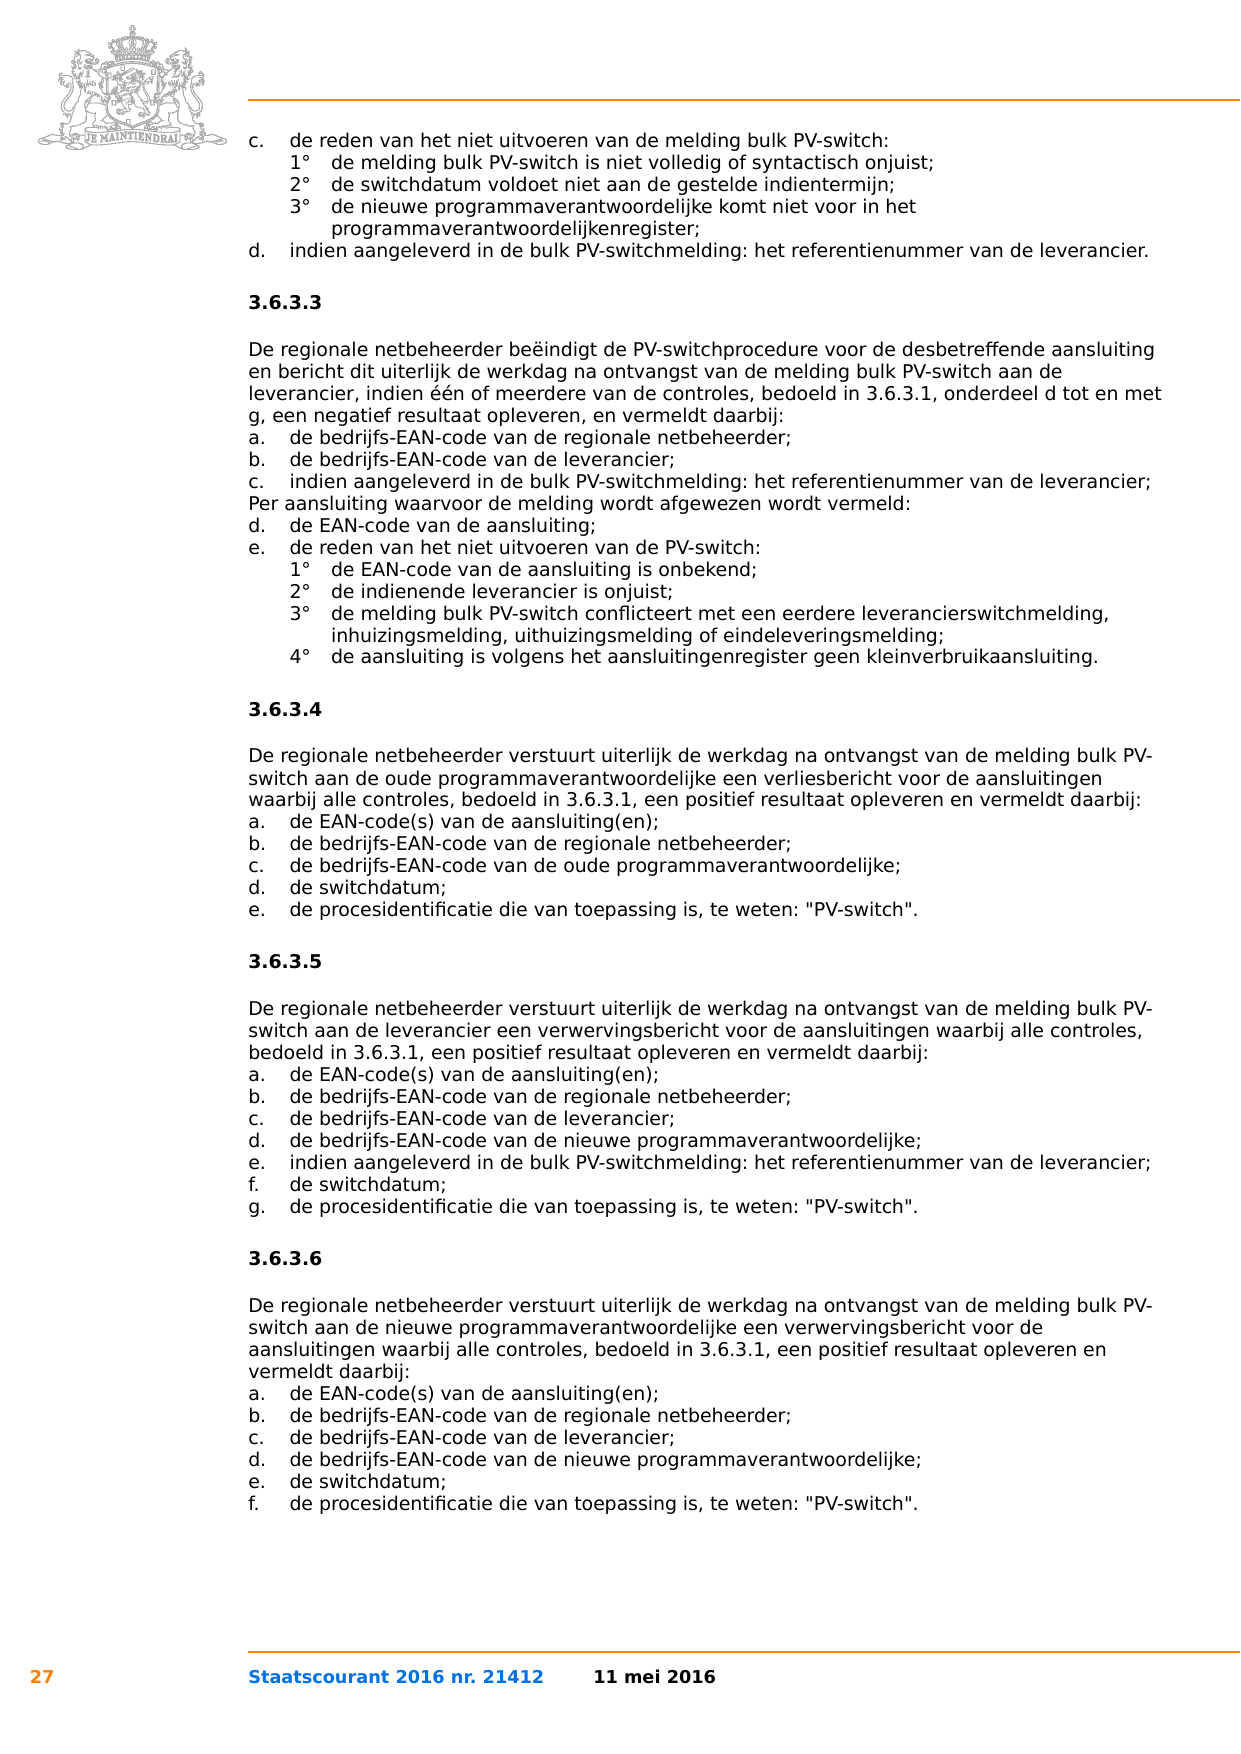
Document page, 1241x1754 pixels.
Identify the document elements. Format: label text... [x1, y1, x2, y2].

text a. de EAN-code(s) van de aansluiting(en); [248, 1064, 1163, 1086]
text e. de reden van het niet uitvoeren van de PV-switch: [248, 537, 1163, 558]
text g. de procesidentificatie die van toepassing is, te weten: "PV-switch". [248, 1196, 1163, 1218]
text d. de EAN-code van de aansluiting; [248, 514, 1163, 537]
text b. de bedrijfs-EAN-code van de regionale netbeheerder; [248, 1086, 1163, 1108]
text c. de bedrijfs-EAN-code van de leverancier; [248, 1427, 1163, 1449]
text Per aansluiting waarvoor de melding wordt afgewezen wordt vermeld: [248, 493, 1163, 514]
text b. de bedrijfs-EAN-code van de regionale netbeheerder; [248, 833, 1163, 855]
text f. de procesidentificatie die van toepassing is, te weten: "PV-switch". [248, 1493, 1163, 1515]
text c. indien aangeleverd in de bulk PV-switchmelding: het referentienummer van de leverancier; [248, 471, 1163, 493]
text 3° de melding bulk PV-switch conflicteert met een eerdere leverancierswitchmelding, inhuizingsmelding, uithuizingsmelding of eindeleveringsmelding; [289, 602, 1163, 646]
text e. de switchdatum; [248, 1471, 1163, 1493]
text d. indien aangeleverd in de bulk PV-switchmelding: het referentienummer van de leverancier. [248, 240, 1163, 262]
text 3° de nieuwe programmaverantwoordelijke komt niet voor in het programmaverantwoordelijkenregister; [289, 196, 1163, 240]
text 1° de EAN-code van de aansluiting is onbekend; [289, 558, 1163, 581]
text De regionale netbeheerder verstuurt uiterlijk de werkdag na ontvangst van de melding bulk PV-switch aan de leverancier een verwervingsbericht voor de aansluitingen waarbij alle controles, bedoeld in 3.6.3.1, een positief resultaat opleveren en vermeldt daarbij: [248, 998, 1163, 1064]
text 4° de aansluiting is volgens het aansluitingenregister geen kleinverbruikaansluiting. [289, 646, 1163, 668]
text d. de switchdatum; [248, 877, 1163, 899]
text b. de bedrijfs-EAN-code van de leverancier; [248, 449, 1163, 471]
text c. de bedrijfs-EAN-code van de oude programmaverantwoordelijke; [248, 855, 1163, 877]
text a. de EAN-code(s) van de aansluiting(en); [248, 811, 1163, 833]
text a. de bedrijfs-EAN-code van de regionale netbeheerder; [248, 427, 1163, 449]
text b. de bedrijfs-EAN-code van de regionale netbeheerder; [248, 1405, 1163, 1427]
subtitle 3.6.3.4 [248, 698, 1163, 720]
subtitle 3.6.3.6 [248, 1248, 1163, 1270]
text 2° de indienende leverancier is onjuist; [289, 581, 1163, 602]
text e. de procesidentificatie die van toepassing is, te weten: "PV-switch". [248, 899, 1163, 921]
subtitle 3.6.3.5 [248, 951, 1163, 973]
text f. de switchdatum; [248, 1174, 1163, 1196]
text De regionale netbeheerder beëindigt de PV-switchprocedure voor de desbetreffende aansluiting en bericht dit uiterlijk de werkdag na ontvangst van de melding bulk PV-switch aan de leverancier, indien één of meerdere van de controles, bedoeld in 3.6.3.1, onderdeel d tot en met g, een negatief resultaat opleveren, en vermeldt daarbij: [248, 339, 1163, 427]
text c. de bedrijfs-EAN-code van de leverancier; [248, 1108, 1163, 1130]
text e. indien aangeleverd in de bulk PV-switchmelding: het referentienummer van de leverancier; [248, 1152, 1163, 1174]
text d. de bedrijfs-EAN-code van de nieuwe programmaverantwoordelijke; [248, 1449, 1163, 1471]
text 1° de melding bulk PV-switch is niet volledig of syntactisch onjuist; [289, 152, 1163, 174]
text 2° de switchdatum voldoet niet aan de gestelde indientermijn; [289, 174, 1163, 196]
text d. de bedrijfs-EAN-code van de nieuwe programmaverantwoordelijke; [248, 1130, 1163, 1152]
text De regionale netbeheerder verstuurt uiterlijk de werkdag na ontvangst van de melding bulk PV-switch aan de oude programmaverantwoordelijke een verliesbericht voor de aansluitingen waarbij alle controles, bedoeld in 3.6.3.1, een positief resultaat opleveren en vermeldt daarbij: [248, 745, 1163, 811]
picture [38, 25, 227, 150]
subtitle 3.6.3.3 [248, 292, 1163, 314]
text De regionale netbeheerder verstuurt uiterlijk de werkdag na ontvangst van de melding bulk PV-switch aan de nieuwe programmaverantwoordelijke een verwervingsbericht voor de aansluitingen waarbij alle controles, bedoeld in 3.6.3.1, een positief resultaat opleveren en vermeldt daarbij: [248, 1295, 1163, 1383]
text c. de reden van het niet uitvoeren van de melding bulk PV-switch: [248, 130, 1163, 152]
text a. de EAN-code(s) van de aansluiting(en); [248, 1383, 1163, 1405]
